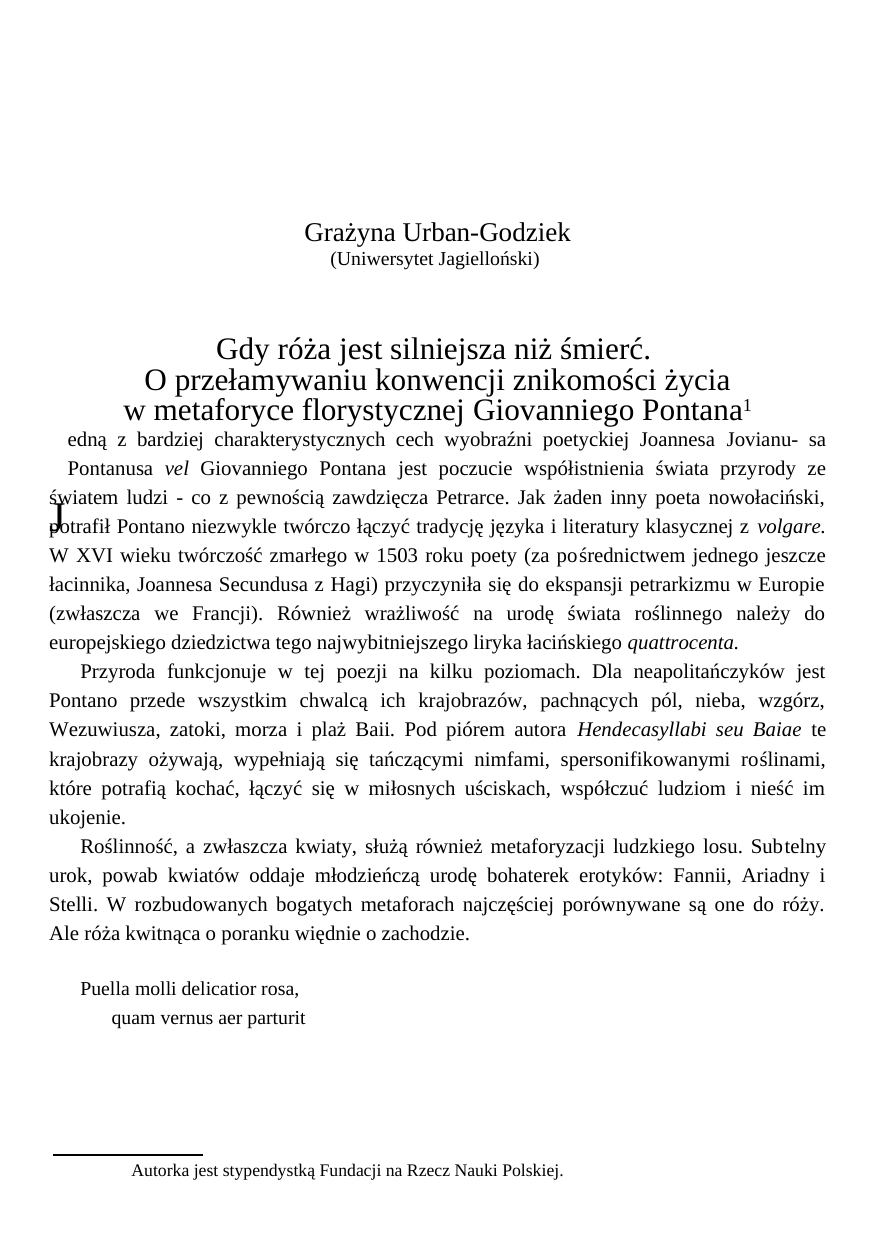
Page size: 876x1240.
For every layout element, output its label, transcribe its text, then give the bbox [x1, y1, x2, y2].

subtitle O przełamywaniu konwencji znikomości życia w metaforyce florystycznej Giovanniego Pontana1 [49, 366, 826, 427]
text Roślinność, a zwłaszcza kwiaty, służą również metaforyzacji ludzkiego losu. Sub­telny urok, powab kwiatów oddaje młodzieńczą urodę bohaterek erotyków: Fannii, Ariadny i Stelli. W rozbudowanych bogatych metaforach najczęściej porównywane są one do róży. Ale róża kwitnąca o poranku więdnie o zachodzie. [49, 834, 826, 945]
text Jedną z bardziej charakterystycznych cech wyobraźni poetyckiej Joannesa Jovianu- sa Pontanusa vel Giovanniego Pontana jest poczucie współistnienia świata przy­rody ze światem ludzi - co z pewnością zawdzięcza Petrarce. Jak żaden inny poeta nowołaciński, potrafił Pontano niezwykle twórczo łączyć tradycję języka i literatury klasycznej z volgare. W XVI wieku twórczość zmarłego w 1503 roku poety (za po­średnictwem jednego jeszcze łacinnika, Joannesa Secundusa z Hagi) przyczyniła się do ekspansji petrarkizmu w Europie (zwłaszcza we Francji). Również wrażliwość na urodę świata roślinnego należy do europejskiego dziedzictwa tego najwybitniejszego liryka łacińskiego quattrocenta. [49, 427, 826, 654]
text Przyroda funkcjonuje w tej poezji na kilku poziomach. Dla neapolitańczyków jest Pontano przede wszystkim chwalcą ich krajobrazów, pachnących pól, nieba, wzgórz, Wezuwiusza, zatoki, morza i plaż Baii. Pod piórem autora Hendecasyllabi seu Baiae te krajobrazy ożywają, wypełniają się tańczącymi nimfami, spersonifikowanymi ro­ślinami, które potrafią kochać, łączyć się w miłosnych uściskach, współczuć ludziom i nieść im ukojenie. [49, 659, 826, 829]
text Grażyna Urban-Godziek [49, 216, 826, 247]
text Autorka jest stypendystką Fundacji na Rzecz Nauki Polskiej. [89, 1159, 564, 1180]
text (Uniwersytet Jagielloński) [49, 247, 826, 270]
subtitle Gdy róża jest silniejsza niż śmierć. [49, 335, 826, 366]
text quam vernus aer parturit [49, 1006, 826, 1029]
text Puella molli delicatior rosa, [49, 977, 826, 1000]
